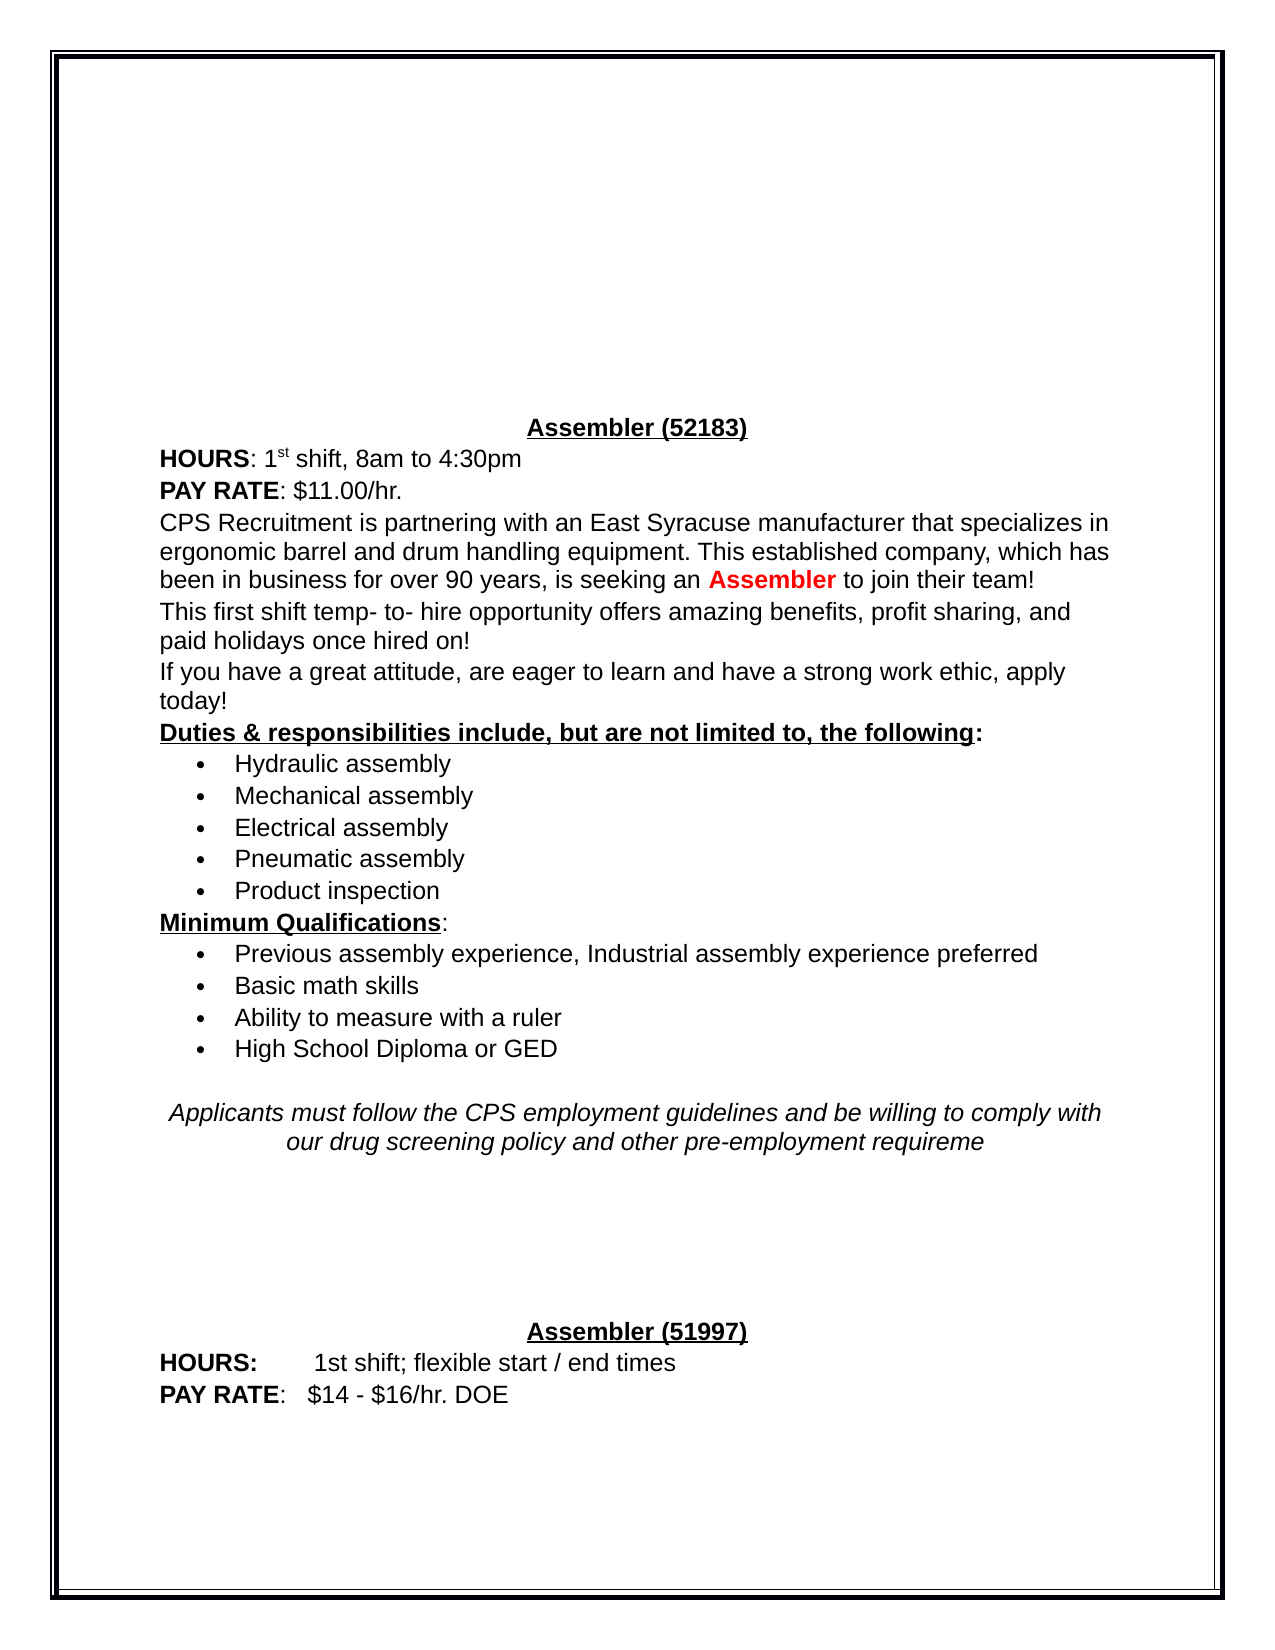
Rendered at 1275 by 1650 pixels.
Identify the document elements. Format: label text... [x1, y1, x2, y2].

text This first shift temp- to- hire opportunity offers amazing benefits, profit sharing, and paid holidays once hired on! [159, 597, 1114, 654]
list Hydraulic assembly [197, 749, 1114, 778]
text Assembler (52183) [159, 413, 1114, 441]
list Ability to measure with a ruler [197, 1003, 1114, 1031]
list Pneumatic assembly [197, 844, 1114, 873]
text HOURS: 1st shift; flexible start / end times [159, 1348, 1114, 1377]
text PAY RATE: $11.00/hr. [159, 476, 1114, 505]
text CPS Recruitment is partnering with an East Syracuse manufacturer that specializes in ergonomic barrel and drum handling equipment. This established company, which has been in business for over 90 years, is seeking an Assembler to join their team! [159, 508, 1114, 594]
list Basic math skills [197, 971, 1114, 1000]
text PAY RATE: $14 - $16/hr. DOE [159, 1380, 1114, 1408]
list Electrical assembly [197, 813, 1114, 841]
list Mechanical assembly [197, 781, 1114, 810]
text HOURS: 1st shift, 8am to 4:30pm [159, 444, 1114, 473]
text Assembler (51997) [159, 1316, 1114, 1345]
list High School Diploma or GED [197, 1034, 1114, 1063]
list Product inspection [197, 876, 1114, 905]
list Previous assembly experience, Industrial assembly experience preferred [197, 939, 1114, 968]
text Applicants must follow the CPS employment guidelines and be willing to comply with our drug screening policy and other pre-employment requireme [159, 1098, 1114, 1155]
text Minimum Qualifications: [159, 908, 1114, 936]
text Duties & responsibilities include, but are not limited to, the following: [159, 718, 1114, 746]
text If you have a great attitude, are eager to learn and have a strong work ethic, apply today! [159, 657, 1114, 715]
